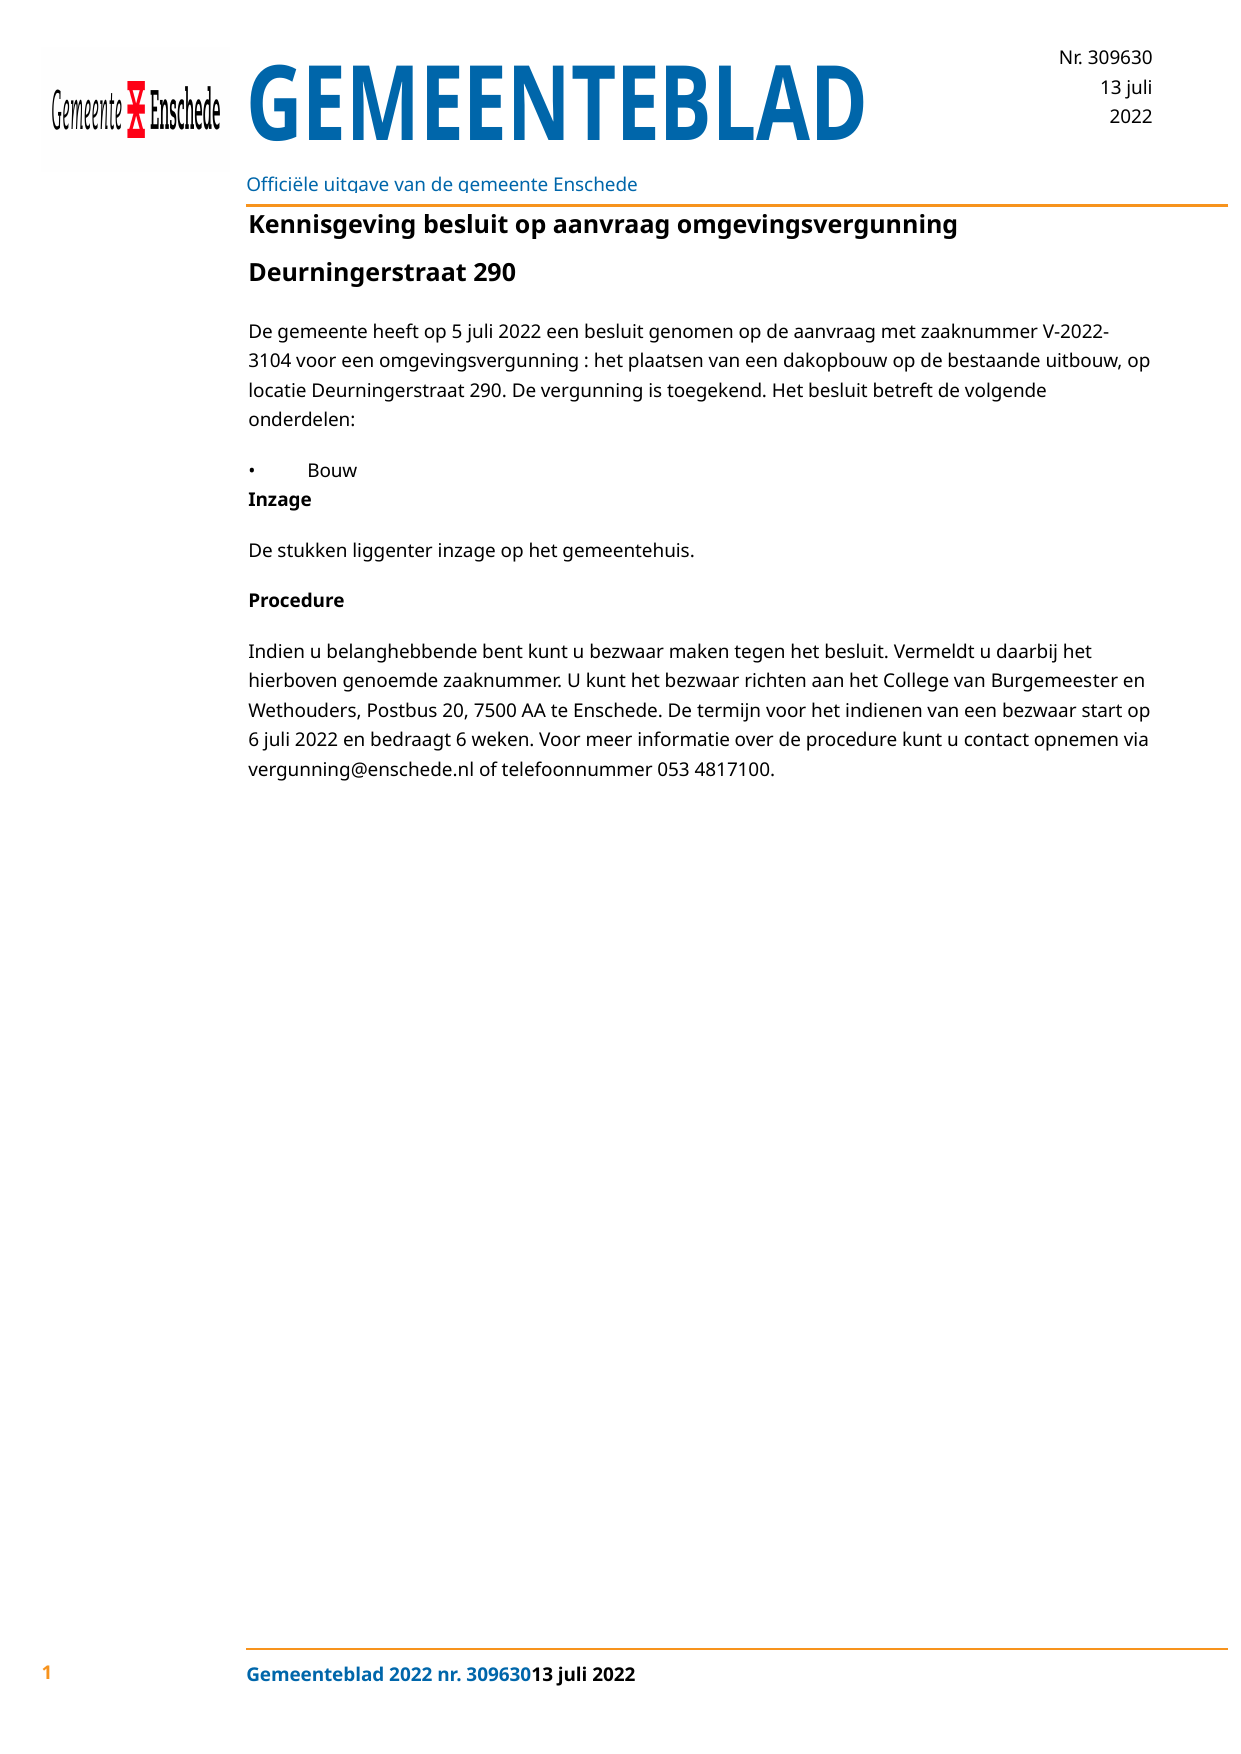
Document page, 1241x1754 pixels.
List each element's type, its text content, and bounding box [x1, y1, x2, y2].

text De gemeente heeft op 5 juli 2022 een besluit genomen op de aanvraag met zaaknummer V-2022-3104 voor een omgevingsvergunning : het plaatsen van een dakopbouw op de bestaande uitbouw, op locatie Deurningerstraat 290. De vergunning is toegekend. Het besluit betreft de volgende onderdelen: [248, 318, 1152, 432]
list Bouw [248, 457, 1152, 483]
text Inzage [248, 487, 1152, 512]
picture [41, 47, 231, 172]
text Kennisgeving besluit op aanvraag omgevingsvergunning Deurningerstraat 290 [248, 207, 1152, 288]
text Procedure [248, 587, 1152, 613]
text Indien u belanghebbende bent kunt u bezwaar maken tegen het besluit. Vermeldt u daarbij het hierboven genoemde zaaknummer. U kunt het bezwaar richten aan het College van Burgemees­ter en Wethouders, Postbus 20, 7500 AA te Enschede. De termijn voor het indienen van een bezwaar start op 6 juli 2022 en bedraagt 6 weken. Voor meer informatie over de procedure kunt u contact opnemen via vergunning@enschede.nl of telefoonnummer 053 4817100. [248, 638, 1152, 782]
text De stukken liggenter inzage op het gemeentehuis. [248, 537, 1152, 563]
